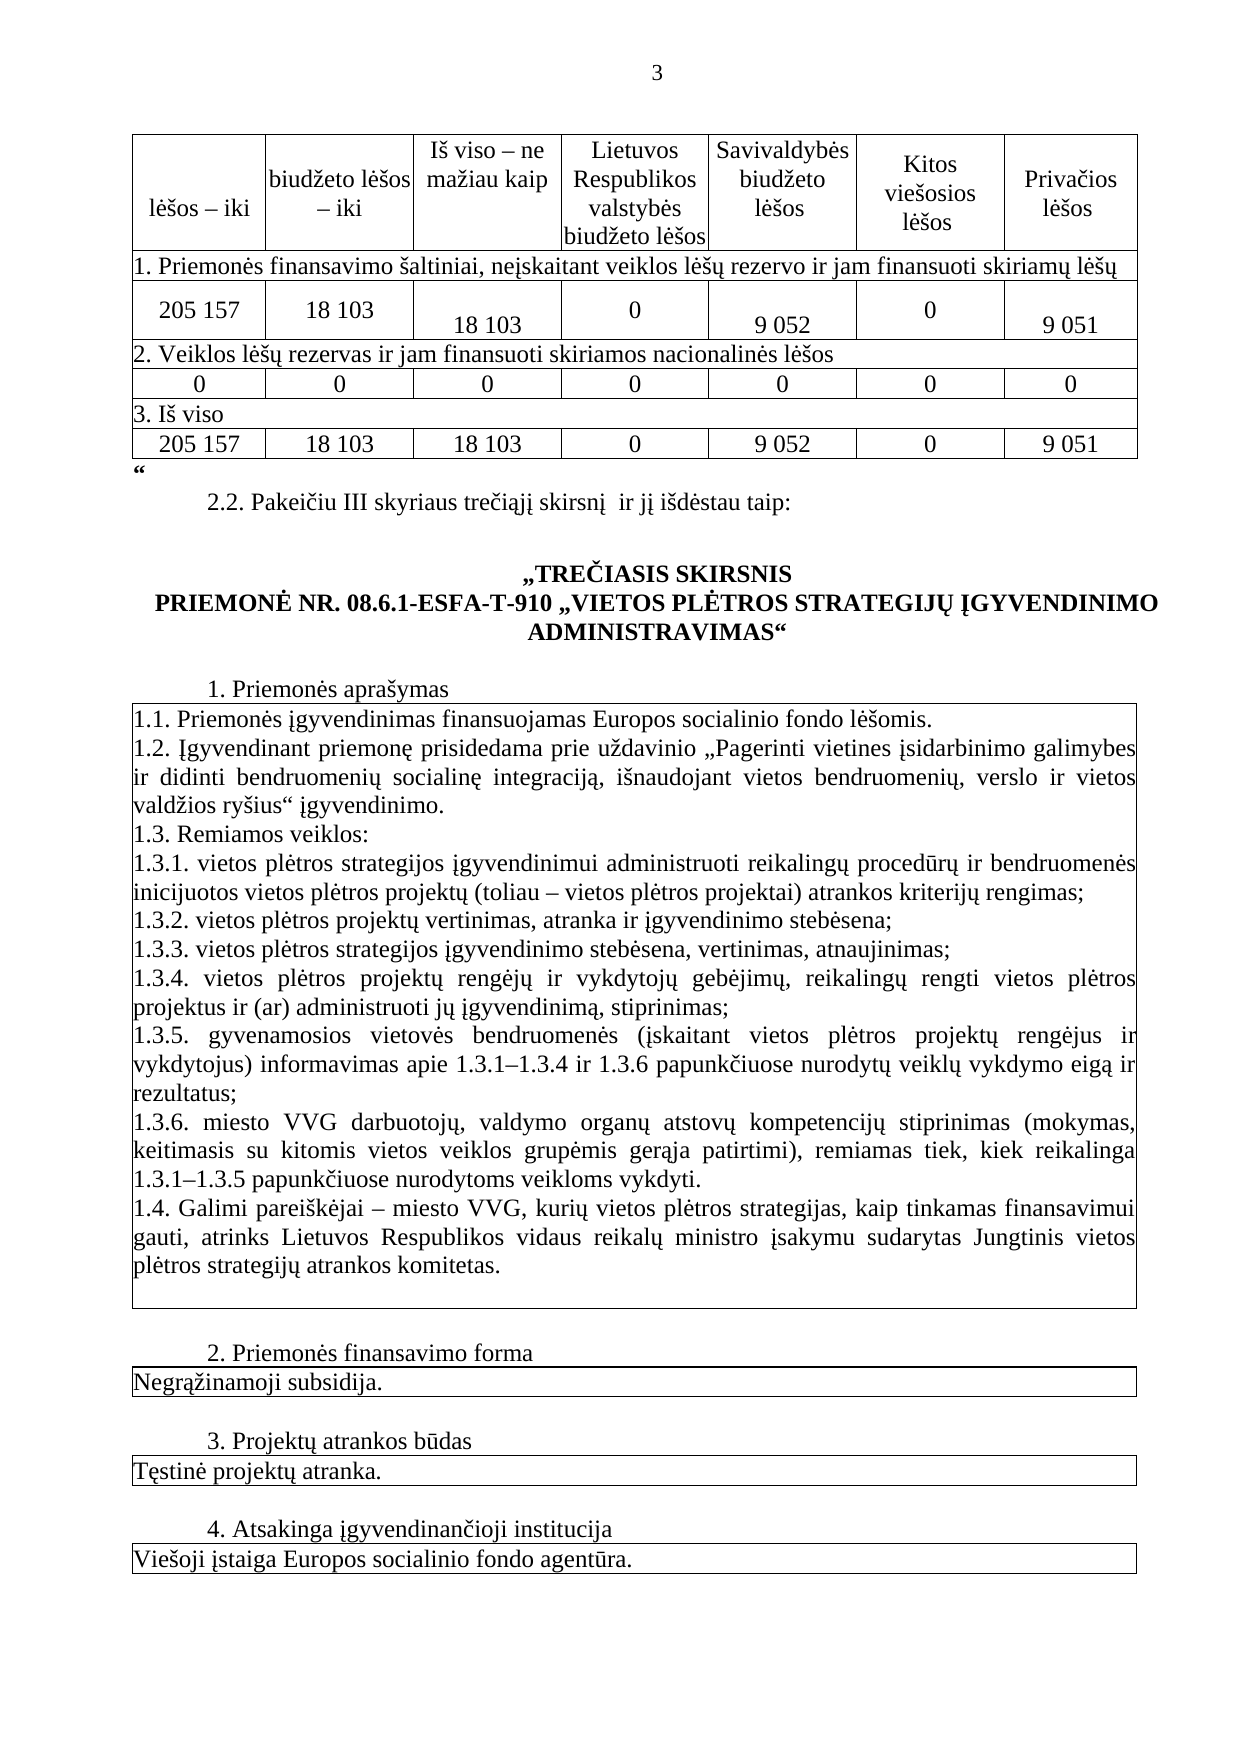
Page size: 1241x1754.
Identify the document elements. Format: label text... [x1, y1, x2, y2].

table_cell 205 157 [133, 429, 265, 458]
table_cell 0 [857, 281, 1004, 338]
table_cell 2. Veiklos lėšų rezervas ir jam finansuoti skiriamos nacionalinės lėšos [133, 340, 1137, 368]
text „TREČIASIS SKIRSNIS [133, 559, 1181, 588]
text 2. Priemonės finansavimo forma [133, 1338, 1181, 1366]
table_cell 18 103 [414, 281, 561, 338]
text “ [133, 459, 1181, 487]
table_cell 3. Iš viso [133, 399, 1137, 428]
table_cell 0 [414, 369, 561, 398]
table_cell 9 052 [709, 429, 856, 458]
table_cell 0 [562, 429, 708, 458]
table_cell 0 [857, 429, 1004, 458]
table_cell Iš viso – ne mažiau kaip [414, 135, 561, 250]
table_cell 0 [562, 369, 708, 398]
table_cell 9 051 [1005, 281, 1137, 338]
text PRIEMONĖ NR. 08.6.1-ESFA-T-910 „VIETOS PLĖTROS STRATEGIJŲ ĮGYVENDINIMO ADMINISTRAVIMAS“ [133, 588, 1181, 646]
table_cell 0 [1005, 369, 1137, 398]
table_cell 0 [266, 369, 413, 398]
table_cell 1. Priemonės finansavimo šaltiniai, neįskaitant veiklos lėšų rezervo ir jam finansuoti skiriamų lėšų [133, 251, 1137, 280]
table_cell Privačios lėšos [1005, 135, 1137, 250]
table_cell 0 [133, 369, 265, 398]
table_header Negrąžinamoji subsidija. [133, 1368, 1136, 1396]
table_cell 18 103 [266, 281, 413, 338]
table_cell 1.2. Įgyvendinant priemonę prisidedama prie uždavinio „Pagerinti vietines įsidarbinimo galimybes ir didinti bendruomenių socialinę integraciją, išnaudojant vietos bendruomenių, verslo ir vietos valdžios ryšius“ įgyvendinimo. [133, 733, 1136, 819]
table_cell lėšos – iki [133, 135, 265, 250]
table_cell 0 [857, 369, 1004, 398]
table_cell Kitos viešosios lėšos [857, 135, 1004, 250]
text 1. Priemonės aprašymas [133, 674, 1181, 703]
table_header Viešoji įstaiga Europos socialinio fondo agentūra. [133, 1544, 1136, 1573]
text 3. Projektų atrankos būdas [133, 1426, 1181, 1455]
table_cell 18 103 [266, 429, 413, 458]
table_cell 1.4. Galimi pareiškėjai – miesto VVG, kurių vietos plėtros strategijas, kaip tinkamas finansavimui gauti, atrinks Lietuvos Respublikos vidaus reikalų ministro įsakymu sudarytas Jungtinis vietos plėtros strategijų atrankos komitetas. [133, 1193, 1136, 1308]
table_cell 9 051 [1005, 429, 1137, 458]
text 4. Atsakinga įgyvendinančioji institucija [133, 1514, 1181, 1543]
table_cell biudžeto lėšos – iki [266, 135, 413, 250]
text 2.2. Pakeičiu III skyriaus trečiąjį skirsnį ir jį išdėstau taip: [207, 487, 1181, 516]
table_cell 0 [562, 281, 708, 338]
table_cell 1.3. Remiamos veiklos: 1.3.1. vietos plėtros strategijos įgyvendinimui administruoti reikalingų procedūrų ir bendruomenės inicijuotos vietos plėtros projektų (toliau – vietos plėtros projektai) atrankos kriterijų rengimas; 1.3.2. vietos plėtros projektų vertinimas, atranka ir įgyvendinimo stebėsena; 1.3.3. vietos plėtros strategijos įgyvendinimo stebėsena, vertinimas, atnaujinimas; 1.3.4. vietos plėtros projektų rengėjų ir vykdytojų gebėjimų, reikalingų rengti vietos plėtros projektus ir (ar) administruoti jų įgyvendinimą, stiprinimas; 1.3.5. gyvenamosios vietovės bendruomenės (įskaitant vietos plėtros projektų rengėjus ir vykdytojus) informavimas apie 1.3.1–1.3.4 ir 1.3.6 papunkčiuose nurodytų veiklų vykdymo eigą ir rezultatus; 1.3.6. miesto VVG darbuotojų, valdymo organų atstovų kompetencijų stiprinimas (mokymas, keitimasis su kitomis vietos veiklos grupėmis gerąja patirtimi), remiamas tiek, kiek reikalinga 1.3.1–1.3.5 papunkčiuose nurodytoms veikloms vykdyti. [133, 819, 1136, 1193]
table_cell 0 [709, 369, 856, 398]
table_cell Savivaldybės biudžeto lėšos [709, 135, 856, 250]
table_cell Lietuvos Respublikos valstybės biudžeto lėšos [562, 135, 708, 250]
table_header Tęstinė projektų atranka. [133, 1456, 1136, 1484]
table_cell 18 103 [414, 429, 561, 458]
table_header 1.1. Priemonės įgyvendinimas finansuojamas Europos socialinio fondo lėšomis. [133, 704, 1136, 733]
table_cell 205 157 [133, 281, 265, 338]
table_cell 9 052 [709, 281, 856, 338]
